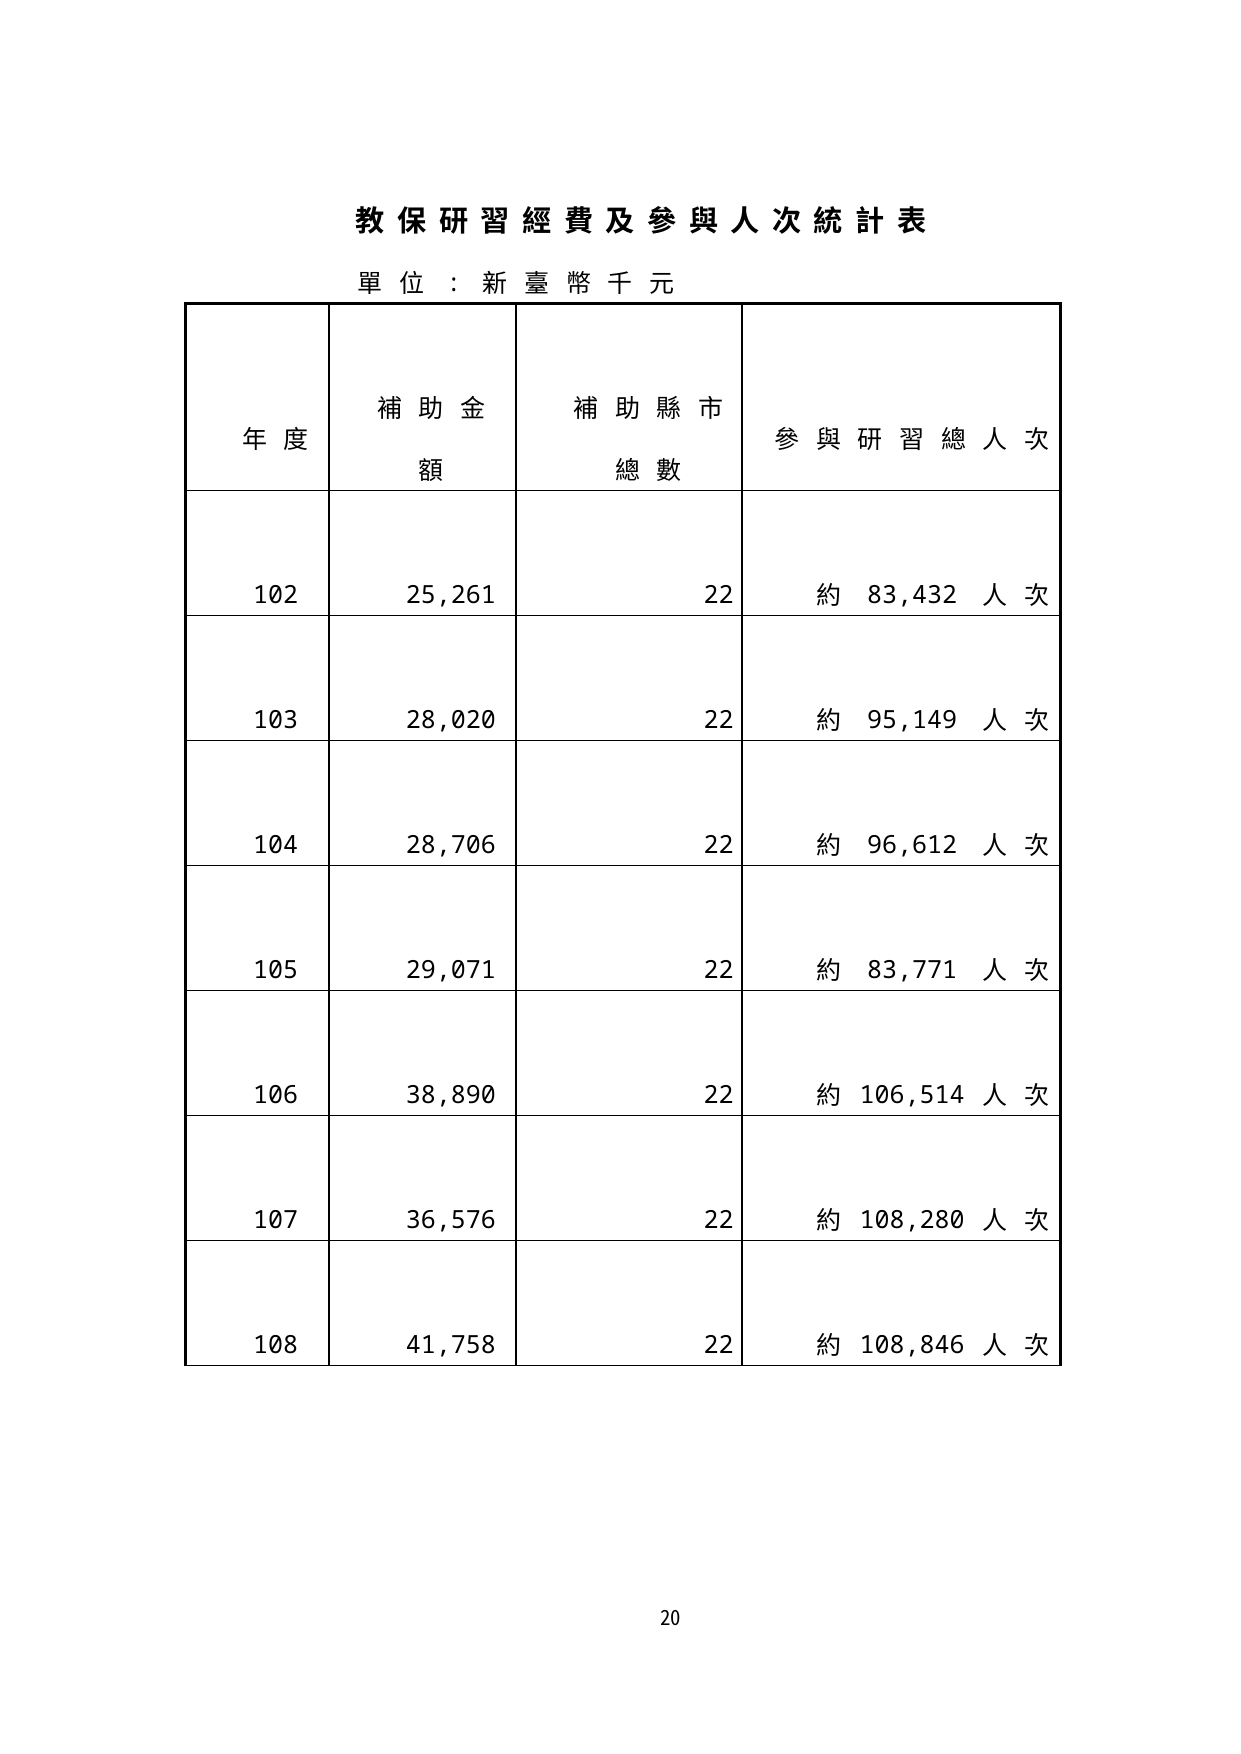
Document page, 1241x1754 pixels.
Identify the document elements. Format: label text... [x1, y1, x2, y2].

table_header 參與研習總人次 [743, 305, 1059, 490]
table_cell 22 [517, 866, 741, 990]
table_cell 約106,514人次 [743, 991, 1059, 1115]
table_cell 約108,280人次 [743, 1116, 1059, 1240]
table_cell 36,576 [330, 1116, 515, 1240]
table_cell 102 [187, 491, 328, 615]
table_header 補助縣市總數 [517, 305, 741, 490]
table_cell 22 [517, 991, 741, 1115]
table_cell 103 [187, 616, 328, 740]
table_cell 25,261 [330, 491, 515, 615]
table_cell 41,758 [330, 1241, 515, 1365]
table_cell 約83,432人次 [743, 491, 1059, 615]
table_cell 28,706 [330, 741, 515, 865]
table_cell 29,071 [330, 866, 515, 990]
table_cell 105 [187, 866, 328, 990]
table_cell 22 [517, 741, 741, 865]
text 教保研習經費及參與人次統計表 單位:新臺幣千元 [183, 177, 1058, 302]
table_cell 約96,612人次 [743, 741, 1059, 865]
table_header 補助金額 [330, 305, 515, 490]
table_cell 22 [517, 1116, 741, 1240]
table_header 年度 [187, 305, 328, 490]
table_cell 22 [517, 1241, 741, 1365]
table_cell 約95,149人次 [743, 616, 1059, 740]
table_cell 107 [187, 1116, 328, 1240]
table_cell 108 [187, 1241, 328, 1365]
table_cell 22 [517, 616, 741, 740]
table_cell 約83,771人次 [743, 866, 1059, 990]
table_cell 28,020 [330, 616, 515, 740]
table_cell 104 [187, 741, 328, 865]
table_cell 106 [187, 991, 328, 1115]
table_cell 約108,846人次 [743, 1241, 1059, 1365]
table_cell 22 [517, 491, 741, 615]
table_cell 38,890 [330, 991, 515, 1115]
